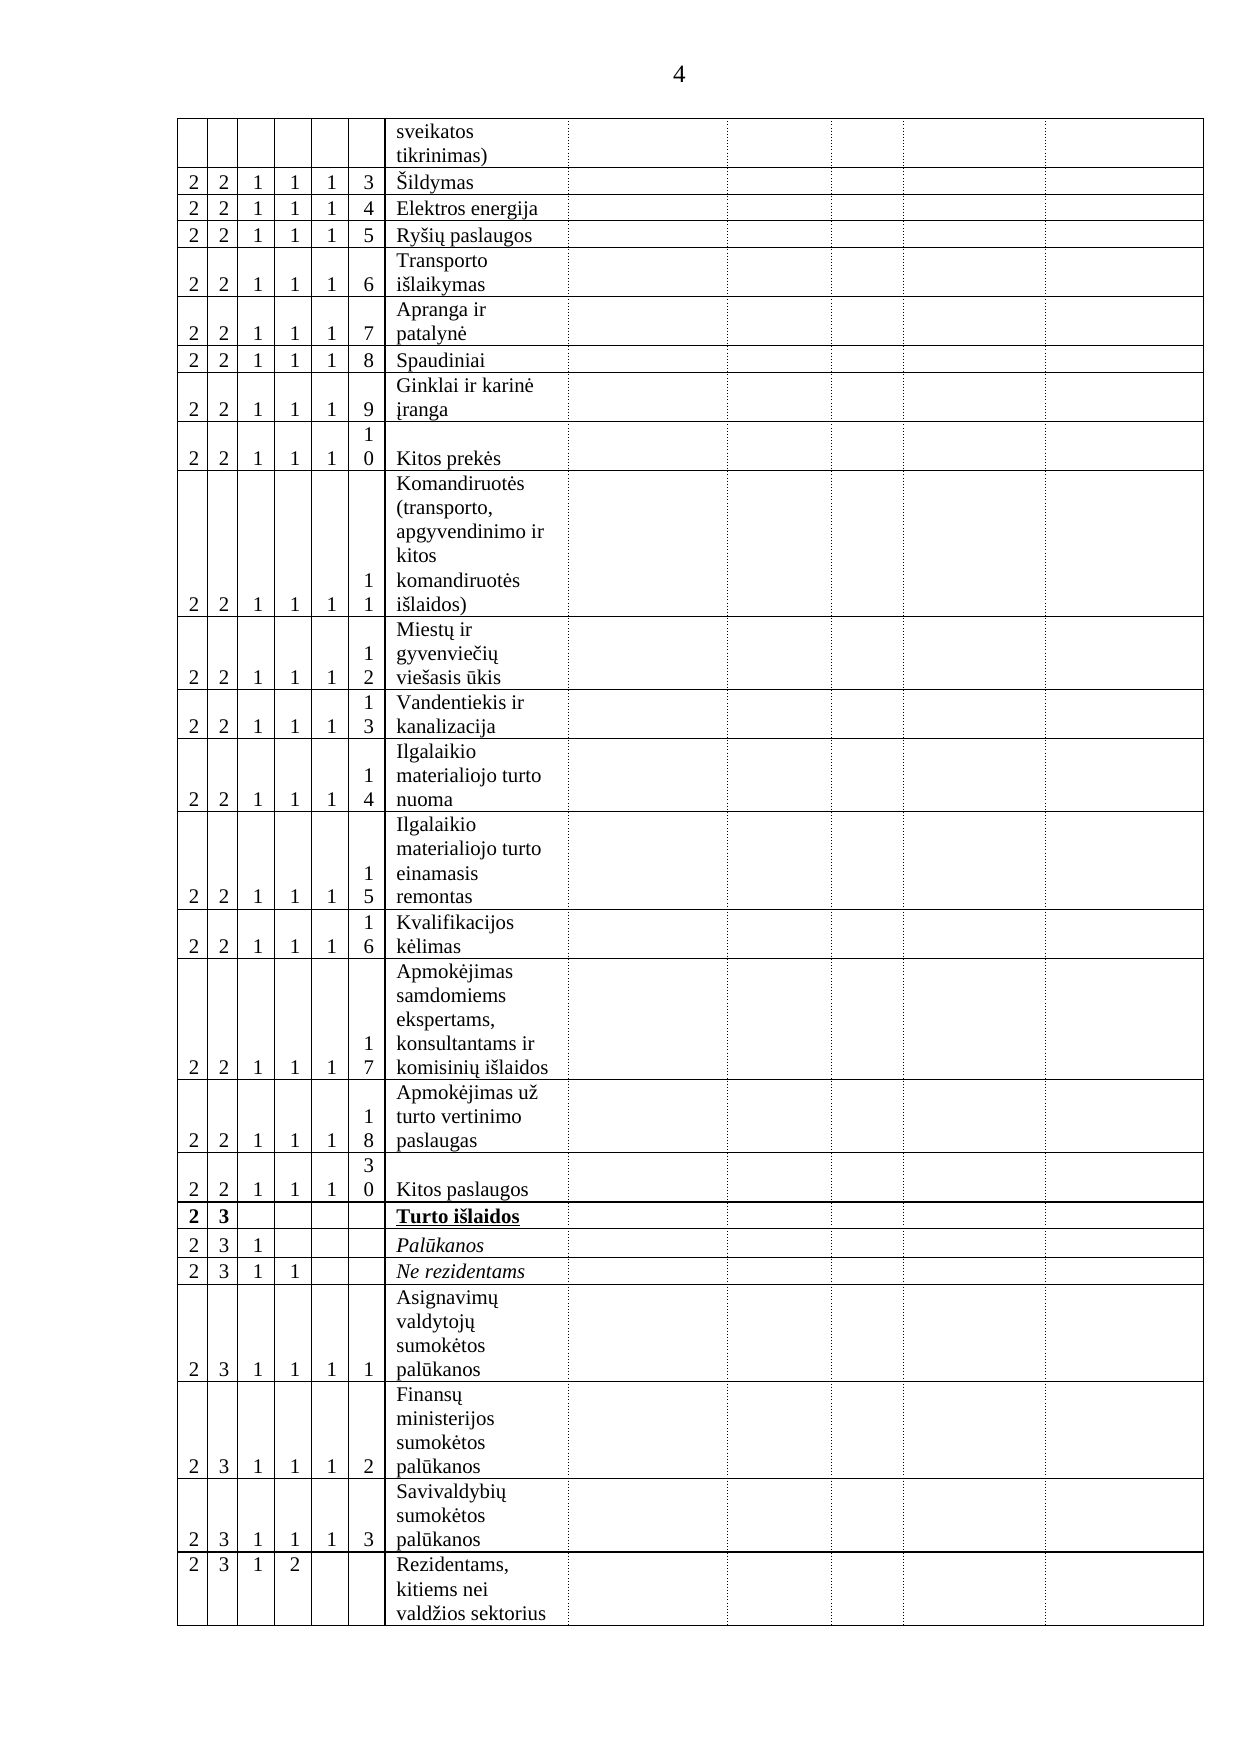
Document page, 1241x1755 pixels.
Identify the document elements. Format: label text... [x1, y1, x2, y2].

table_cell 2 [208, 1080, 237, 1152]
table_cell [569, 1203, 728, 1228]
table_cell 3 [208, 1553, 237, 1624]
table_cell [728, 812, 831, 908]
table_cell 1 [312, 1080, 348, 1152]
table_cell [1046, 119, 1203, 167]
table_cell sveikatos tikrinimas) [386, 119, 568, 167]
table_cell Asignavimų valdytojų sumokėtos palūkanos [386, 1285, 568, 1381]
table_cell [831, 119, 903, 167]
table_cell [831, 812, 903, 908]
table_cell 2 [178, 373, 207, 421]
table_cell [728, 1382, 831, 1478]
table_cell 1 [312, 422, 348, 470]
table_cell 1 [312, 739, 348, 811]
table_cell [903, 1203, 1046, 1228]
table_cell 8 [349, 346, 384, 372]
table_cell [831, 221, 903, 247]
table_cell [312, 1203, 348, 1228]
table_cell [903, 346, 1046, 372]
table_cell [349, 119, 384, 167]
table_cell Rezidentams, kitiems nei valdžios sektorius [386, 1553, 568, 1624]
table_cell [312, 1553, 348, 1624]
table_cell [728, 617, 831, 689]
table_cell [275, 1229, 311, 1257]
table_cell [569, 119, 728, 167]
table_cell Turto išlaidos [386, 1203, 568, 1228]
table_cell 1 [238, 739, 274, 811]
table_cell [728, 1229, 831, 1257]
table_cell 1 [312, 471, 348, 616]
table_cell 1 [349, 1285, 384, 1381]
table_cell 1 [238, 221, 274, 247]
table_cell 3 [208, 1479, 237, 1551]
table_cell [728, 471, 831, 616]
table_cell [569, 1285, 728, 1381]
table_cell 2 [178, 812, 207, 908]
table_cell [1046, 1203, 1203, 1228]
table_cell 1 [312, 168, 348, 194]
table_cell 2 [178, 910, 207, 958]
table_cell 1 [238, 1258, 274, 1283]
table_cell [1046, 297, 1203, 345]
table_cell [831, 168, 903, 194]
table_cell [728, 1553, 831, 1624]
table_cell 2 [178, 1479, 207, 1551]
table_cell [1046, 346, 1203, 372]
table_cell Vandentiekis ir kanalizacija [386, 690, 568, 738]
table_cell 1 [238, 690, 274, 738]
table_cell 2 [208, 221, 237, 247]
table_cell [831, 617, 903, 689]
table_cell [569, 812, 728, 908]
table_cell 2 [208, 959, 237, 1079]
table_cell 7 [349, 297, 384, 345]
table_cell 13 [349, 690, 384, 738]
table_cell 1 [312, 297, 348, 345]
table_cell [569, 959, 728, 1079]
table_cell 1 [312, 690, 348, 738]
table_cell [569, 195, 728, 220]
table_cell [903, 168, 1046, 194]
table_cell 1 [238, 248, 274, 296]
table_cell [903, 617, 1046, 689]
table_cell [903, 1258, 1046, 1283]
table_cell 2 [178, 248, 207, 296]
table_cell 2 [208, 739, 237, 811]
table_cell 2 [178, 1229, 207, 1257]
table_cell [728, 910, 831, 958]
table_cell [312, 1229, 348, 1257]
table_cell 10 [349, 422, 384, 470]
table_cell 1 [275, 168, 311, 194]
table_cell 1 [275, 739, 311, 811]
table_cell [831, 739, 903, 811]
table_cell 9 [349, 373, 384, 421]
table_cell 3 [208, 1258, 237, 1283]
table_cell 1 [238, 195, 274, 220]
table_cell 2 [178, 690, 207, 738]
table_cell [903, 1153, 1046, 1201]
table_cell [728, 1258, 831, 1283]
table_cell 1 [275, 346, 311, 372]
table_cell 2 [178, 1153, 207, 1201]
table_cell [831, 422, 903, 470]
table_cell Ryšių paslaugos [386, 221, 568, 247]
table_cell [569, 690, 728, 738]
table_cell [728, 690, 831, 738]
table_cell 1 [275, 1479, 311, 1551]
table_cell 2 [208, 812, 237, 908]
table_cell Kvalifikacijos kėlimas [386, 910, 568, 958]
table_cell [903, 1285, 1046, 1381]
table_cell [903, 1080, 1046, 1152]
table_cell 1 [275, 1258, 311, 1283]
table_cell 2 [178, 1285, 207, 1381]
table_cell [569, 1080, 728, 1152]
table_cell Apmokėjimas už turto vertinimo paslaugas [386, 1080, 568, 1152]
table_cell 30 [349, 1153, 384, 1201]
table_cell [728, 1153, 831, 1201]
table_cell [569, 346, 728, 372]
table_cell [569, 910, 728, 958]
table_cell [569, 1553, 728, 1624]
table_cell [903, 1479, 1046, 1551]
table_cell 1 [238, 1153, 274, 1201]
table_cell [903, 422, 1046, 470]
table_cell [728, 959, 831, 1079]
table_cell 2 [178, 739, 207, 811]
table_cell 1 [238, 1285, 274, 1381]
table_cell [569, 471, 728, 616]
table_cell [1046, 910, 1203, 958]
table_cell 11 [349, 471, 384, 616]
table_cell 2 [208, 346, 237, 372]
table_cell [569, 248, 728, 296]
table_cell 1 [275, 297, 311, 345]
table_cell [1046, 248, 1203, 296]
table_cell 1 [238, 1229, 274, 1257]
table_cell 1 [275, 812, 311, 908]
table_cell 2 [178, 1203, 207, 1228]
table_cell [831, 195, 903, 220]
table_cell [903, 1382, 1046, 1478]
table_cell [831, 1258, 903, 1283]
table_cell [728, 373, 831, 421]
table_cell 15 [349, 812, 384, 908]
table_cell [831, 1382, 903, 1478]
table_cell Elektros energija [386, 195, 568, 220]
table_cell Kitos prekės [386, 422, 568, 470]
table_cell 1 [238, 422, 274, 470]
table_cell [1046, 221, 1203, 247]
table_cell [349, 1553, 384, 1624]
table_cell [728, 1479, 831, 1551]
table_cell 1 [275, 373, 311, 421]
table_cell Savivaldybių sumokėtos palūkanos [386, 1479, 568, 1551]
table_cell Ilgalaikio materialiojo turto nuoma [386, 739, 568, 811]
table_cell 18 [349, 1080, 384, 1152]
table_cell 3 [208, 1382, 237, 1478]
table_cell 1 [238, 1553, 274, 1624]
table_cell 1 [312, 221, 348, 247]
table_cell 2 [208, 1153, 237, 1201]
table_cell [831, 1553, 903, 1624]
table_cell 1 [312, 910, 348, 958]
table_cell [831, 346, 903, 372]
table_cell 2 [208, 910, 237, 958]
table_cell [728, 119, 831, 167]
table_cell [238, 119, 274, 167]
table_cell 1 [312, 617, 348, 689]
table_cell [208, 119, 237, 167]
table_cell [728, 297, 831, 345]
table_cell 2 [208, 373, 237, 421]
table_cell [1046, 422, 1203, 470]
table_cell 12 [349, 617, 384, 689]
table_cell 2 [208, 297, 237, 345]
table_cell Apmokėjimas samdomiems ekspertams, konsultantams ir komisinių išlaidos [386, 959, 568, 1079]
table_cell 4 [349, 195, 384, 220]
table_cell 1 [275, 1285, 311, 1381]
table_cell [349, 1229, 384, 1257]
table_cell Transporto išlaikymas [386, 248, 568, 296]
table_cell [569, 617, 728, 689]
table_cell [728, 1203, 831, 1228]
table_cell 1 [312, 1382, 348, 1478]
table_cell [831, 471, 903, 616]
table_cell [831, 910, 903, 958]
table_cell 1 [312, 195, 348, 220]
table_cell 1 [275, 1153, 311, 1201]
table_cell Miestų ir gyvenviečių viešasis ūkis [386, 617, 568, 689]
table_cell [903, 910, 1046, 958]
table_cell 1 [275, 248, 311, 296]
table_cell 1 [312, 1153, 348, 1201]
table_cell [569, 1229, 728, 1257]
table_cell [831, 1479, 903, 1551]
table_cell 1 [275, 910, 311, 958]
table_cell 1 [312, 1285, 348, 1381]
table_cell [728, 422, 831, 470]
table_cell 16 [349, 910, 384, 958]
table_cell [903, 739, 1046, 811]
table_cell [1046, 373, 1203, 421]
table_cell 2 [178, 168, 207, 194]
table_cell [903, 959, 1046, 1079]
table_cell [728, 195, 831, 220]
table_cell [903, 248, 1046, 296]
table_cell 1 [238, 373, 274, 421]
table_cell [831, 373, 903, 421]
table_cell Ne rezidentams [386, 1258, 568, 1283]
table_cell [903, 221, 1046, 247]
table_cell 1 [312, 959, 348, 1079]
table_cell [1046, 1553, 1203, 1624]
table_cell 1 [312, 248, 348, 296]
table_cell 3 [349, 168, 384, 194]
table_cell Finansų ministerijos sumokėtos palūkanos [386, 1382, 568, 1478]
table_cell [903, 119, 1046, 167]
table_cell [1046, 690, 1203, 738]
table_cell [569, 422, 728, 470]
table_cell [312, 119, 348, 167]
table_cell 2 [208, 248, 237, 296]
table_cell [903, 297, 1046, 345]
table_cell Šildymas [386, 168, 568, 194]
table_cell 2 [275, 1553, 311, 1624]
table_cell Kitos paslaugos [386, 1153, 568, 1201]
table_cell 6 [349, 248, 384, 296]
table_cell [1046, 1382, 1203, 1478]
table_cell 3 [208, 1229, 237, 1257]
table_cell [728, 248, 831, 296]
table_cell [569, 168, 728, 194]
table_cell Apranga ir patalynė [386, 297, 568, 345]
table_cell 1 [275, 422, 311, 470]
table_cell 5 [349, 221, 384, 247]
table_cell 1 [238, 959, 274, 1079]
table_cell 2 [178, 471, 207, 616]
table_cell [903, 1553, 1046, 1624]
table_cell [569, 221, 728, 247]
table_cell [569, 1479, 728, 1551]
table_cell [831, 1153, 903, 1201]
table_cell [831, 690, 903, 738]
table_cell [728, 346, 831, 372]
table_cell [275, 119, 311, 167]
table_cell 2 [178, 959, 207, 1079]
table_cell [1046, 1285, 1203, 1381]
table_cell 1 [275, 195, 311, 220]
table_cell 2 [208, 471, 237, 616]
table_cell Komandiruotės (transporto, apgyvendinimo ir kitos komandiruotės išlaidos) [386, 471, 568, 616]
table_cell [728, 739, 831, 811]
table_cell [569, 297, 728, 345]
table_cell 2 [178, 422, 207, 470]
table_cell 1 [238, 297, 274, 345]
table_cell 1 [312, 1479, 348, 1551]
table_cell [1046, 1229, 1203, 1257]
table_cell 2 [178, 195, 207, 220]
table_cell [903, 471, 1046, 616]
table_cell [569, 739, 728, 811]
table_cell [1046, 617, 1203, 689]
table_cell 14 [349, 739, 384, 811]
table_cell 1 [275, 959, 311, 1079]
table_cell 2 [208, 195, 237, 220]
table_cell 2 [178, 346, 207, 372]
table_cell [903, 690, 1046, 738]
table_cell [1046, 471, 1203, 616]
table_cell [1046, 739, 1203, 811]
table_cell 1 [238, 1382, 274, 1478]
table_cell [831, 248, 903, 296]
table_cell [1046, 812, 1203, 908]
table_cell 3 [208, 1285, 237, 1381]
table_cell 1 [238, 1479, 274, 1551]
table_cell 1 [275, 1382, 311, 1478]
table_cell Ilgalaikio materialiojo turto einamasis remontas [386, 812, 568, 908]
table_cell 3 [349, 1479, 384, 1551]
table_cell [728, 168, 831, 194]
table_cell 1 [238, 346, 274, 372]
table_cell 1 [275, 1080, 311, 1152]
table_cell Palūkanos [386, 1229, 568, 1257]
table_cell 2 [349, 1382, 384, 1478]
table_cell 1 [312, 373, 348, 421]
table_cell [178, 119, 207, 167]
table_cell [569, 1258, 728, 1283]
table_cell [903, 373, 1046, 421]
table_cell 1 [275, 690, 311, 738]
table_cell 3 [208, 1203, 237, 1228]
table_cell 1 [275, 221, 311, 247]
table_cell [1046, 1479, 1203, 1551]
table_cell [831, 1229, 903, 1257]
table_cell 2 [178, 1553, 207, 1624]
table_cell [903, 1229, 1046, 1257]
table_cell 1 [238, 168, 274, 194]
table_cell 1 [238, 617, 274, 689]
table_cell [1046, 1080, 1203, 1152]
table_cell 2 [178, 1382, 207, 1478]
table_cell [349, 1258, 384, 1283]
table_cell [569, 373, 728, 421]
table_cell 1 [238, 910, 274, 958]
table_cell [1046, 195, 1203, 220]
table_cell Spaudiniai [386, 346, 568, 372]
table_cell 1 [275, 471, 311, 616]
table_cell [1046, 168, 1203, 194]
table_cell [831, 1080, 903, 1152]
table_cell 2 [208, 690, 237, 738]
table_cell 2 [208, 617, 237, 689]
table_cell [569, 1153, 728, 1201]
table_cell [831, 297, 903, 345]
table_cell 2 [178, 617, 207, 689]
table_cell 1 [275, 617, 311, 689]
table_cell Ginklai ir karinė įranga [386, 373, 568, 421]
table_cell [1046, 1153, 1203, 1201]
table_cell [275, 1203, 311, 1228]
table_cell 17 [349, 959, 384, 1079]
table_cell [831, 1203, 903, 1228]
table_cell [728, 1285, 831, 1381]
table_cell 1 [312, 346, 348, 372]
table_cell 2 [208, 168, 237, 194]
table_cell [349, 1203, 384, 1228]
table_cell [569, 1382, 728, 1478]
table_cell 2 [178, 221, 207, 247]
table_cell [831, 1285, 903, 1381]
table_cell [728, 221, 831, 247]
table_cell [312, 1258, 348, 1283]
table_cell [728, 1080, 831, 1152]
table_cell 2 [208, 422, 237, 470]
table_cell 1 [238, 812, 274, 908]
table_cell [903, 812, 1046, 908]
table_cell 1 [238, 471, 274, 616]
table_cell 1 [312, 812, 348, 908]
table_cell [1046, 1258, 1203, 1283]
table_cell [238, 1203, 274, 1228]
table_cell 2 [178, 1258, 207, 1283]
table_cell 2 [178, 297, 207, 345]
table_cell [831, 959, 903, 1079]
table_cell 2 [178, 1080, 207, 1152]
table_cell [1046, 959, 1203, 1079]
table_cell 1 [238, 1080, 274, 1152]
table_cell [903, 195, 1046, 220]
